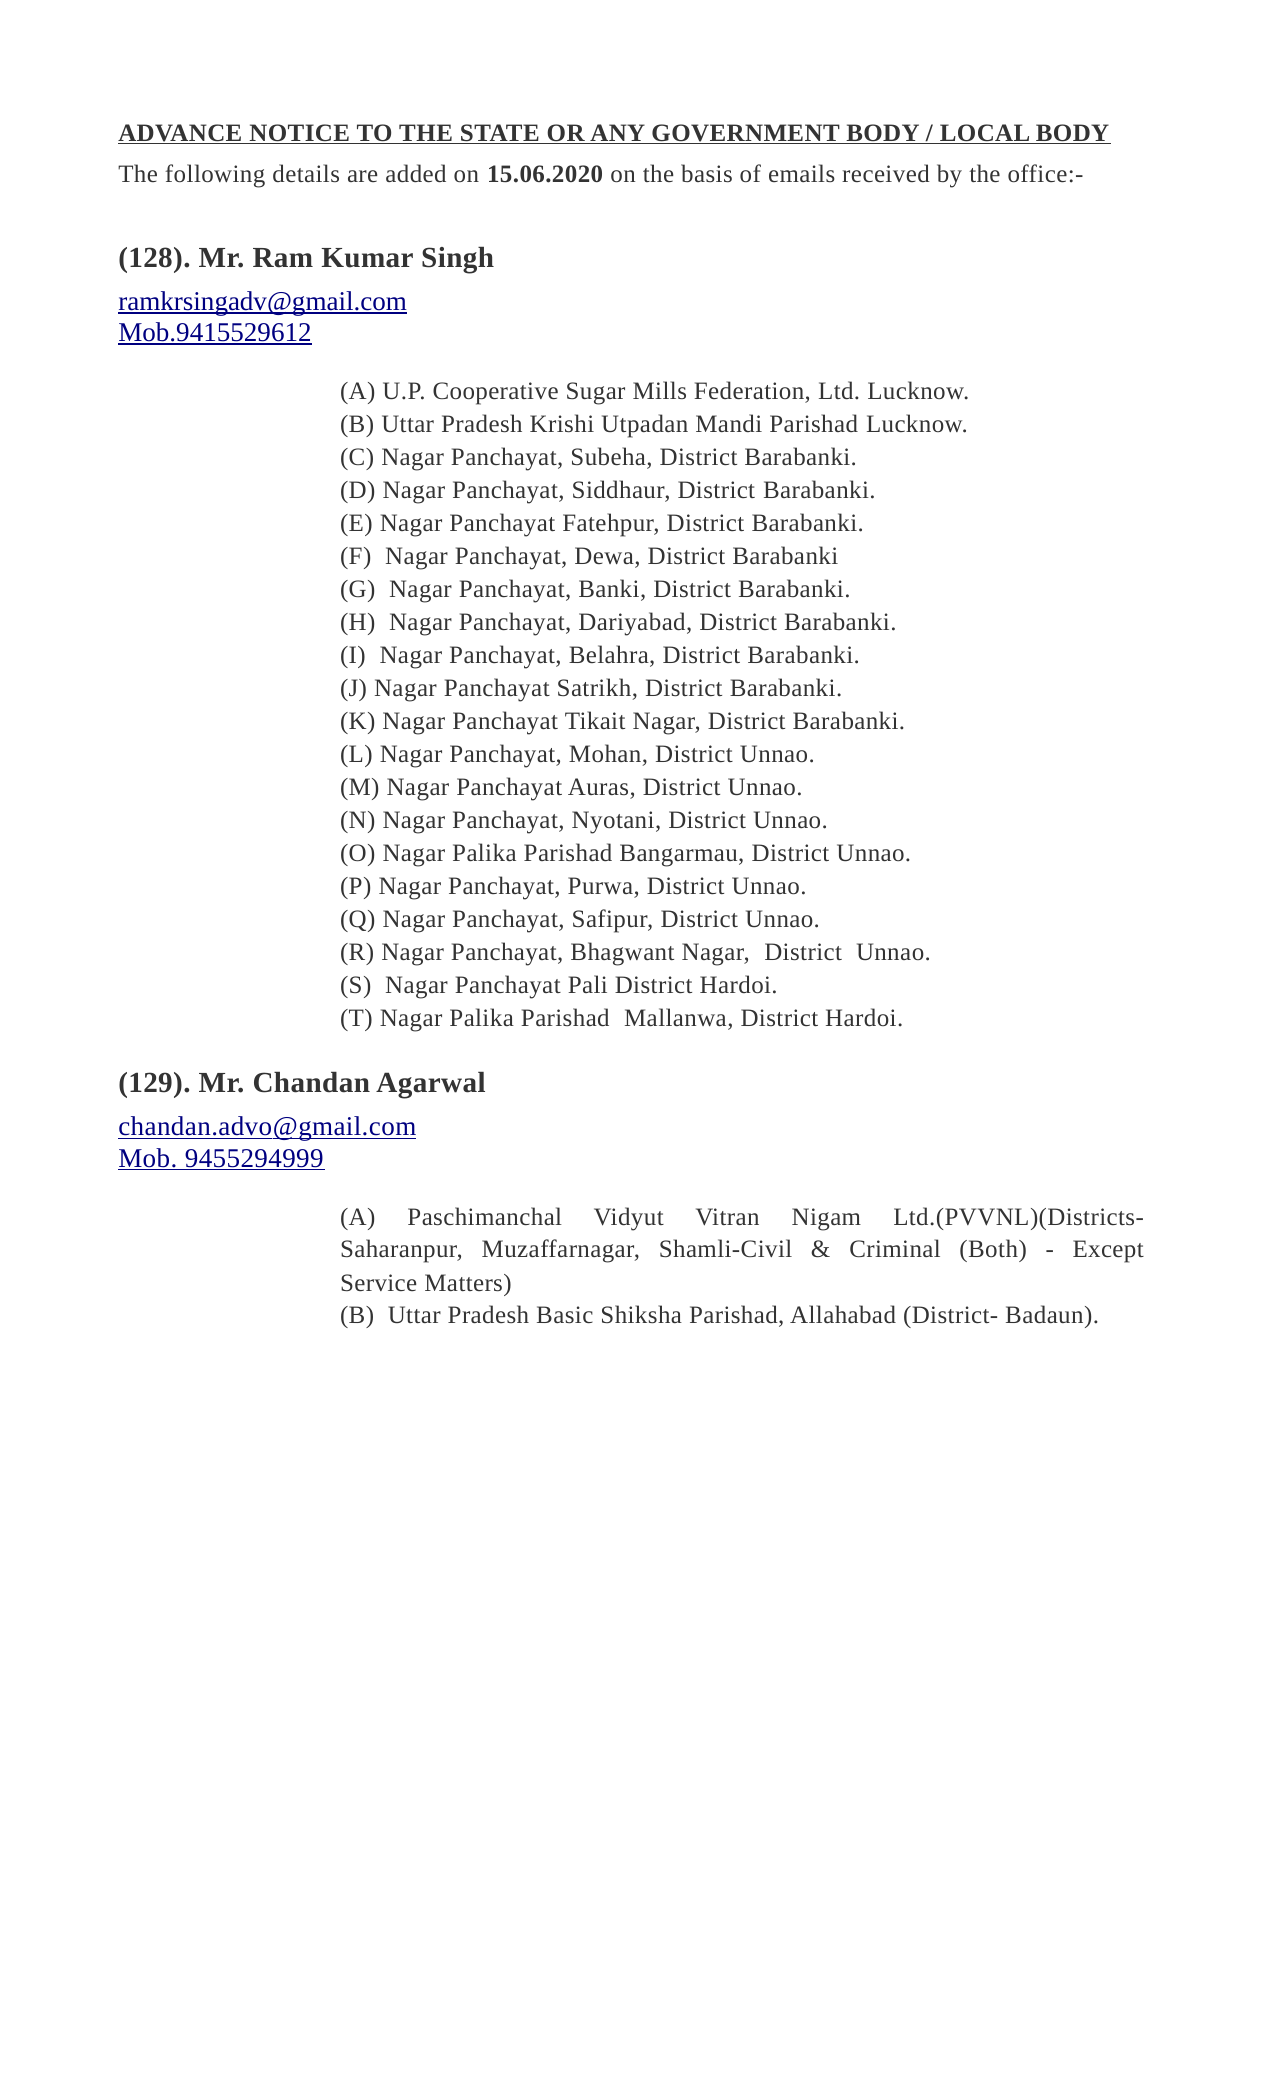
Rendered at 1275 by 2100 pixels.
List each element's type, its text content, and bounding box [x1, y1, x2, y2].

text (G) Nagar Panchayat, Banki, District Barabanki. [340, 574, 1145, 603]
text Mob. 9455294999 [118, 1142, 1145, 1173]
text (L) Nagar Panchayat, Mohan, District Unnao. [340, 739, 1145, 768]
text (A) U.P. Cooperative Sugar Mills Federation, Ltd. Lucknow. [340, 376, 1145, 405]
text ramkrsingadv@gmail.com [118, 285, 1145, 316]
text (H) Nagar Panchayat, Dariyabad, District Barabanki. [340, 607, 1145, 636]
text (D) Nagar Panchayat, Siddhaur, District Barabanki. [340, 475, 1145, 504]
text ADVANCE NOTICE TO THE STATE OR ANY GOVERNMENT BODY / LOCAL BODY [118, 118, 1145, 147]
text The following details are added on 15.06.2020 on the basis of emails received by the office:- [118, 159, 1145, 187]
text (B) Uttar Pradesh Krishi Utpadan Mandi Parishad Lucknow. [340, 409, 1145, 438]
text (T) Nagar Palika Parishad Mallanwa, District Hardoi. [340, 1003, 1145, 1032]
text (B) Uttar Pradesh Basic Shiksha Parishad, Allahabad (District- Badaun). [340, 1301, 1145, 1329]
text (J) Nagar Panchayat Satrikh, District Barabanki. [340, 673, 1145, 702]
text (N) Nagar Panchayat, Nyotani, District Unnao. [340, 805, 1145, 834]
text (Q) Nagar Panchayat, Safipur, District Unnao. [340, 904, 1145, 933]
text (S) Nagar Panchayat Pali District Hardoi. [340, 970, 1145, 999]
text (P) Nagar Panchayat, Purwa, District Unnao. [340, 871, 1145, 900]
text (M) Nagar Panchayat Auras, District Unnao. [340, 772, 1145, 801]
text (K) Nagar Panchayat Tikait Nagar, District Barabanki. [340, 706, 1145, 735]
text (F) Nagar Panchayat, Dewa, District Barabanki [340, 541, 1145, 570]
text (129). Mr. Chandan Agarwal [118, 1065, 1145, 1099]
text (C) Nagar Panchayat, Subeha, District Barabanki. [340, 442, 1145, 471]
text (R) Nagar Panchayat, Bhagwant Nagar, District Unnao. [340, 937, 1145, 966]
text (128). Mr. Ram Kumar Singh [118, 240, 1145, 273]
text (E) Nagar Panchayat Fatehpur, District Barabanki. [340, 508, 1145, 537]
text chandan.advo@gmail.com [118, 1111, 1145, 1142]
text Mob.9415529612 [118, 316, 1145, 347]
text (I) Nagar Panchayat, Belahra, District Barabanki. [340, 640, 1145, 669]
text (O) Nagar Palika Parishad Bangarmau, District Unnao. [340, 838, 1145, 867]
text (A) Paschimanchal Vidyut Vitran Nigam Ltd.(PVVNL)(Districts- Saharanpur, Muzaffarnagar, Shamli-Civil & Criminal (Both) - Except Service Matters) [340, 1202, 1145, 1296]
